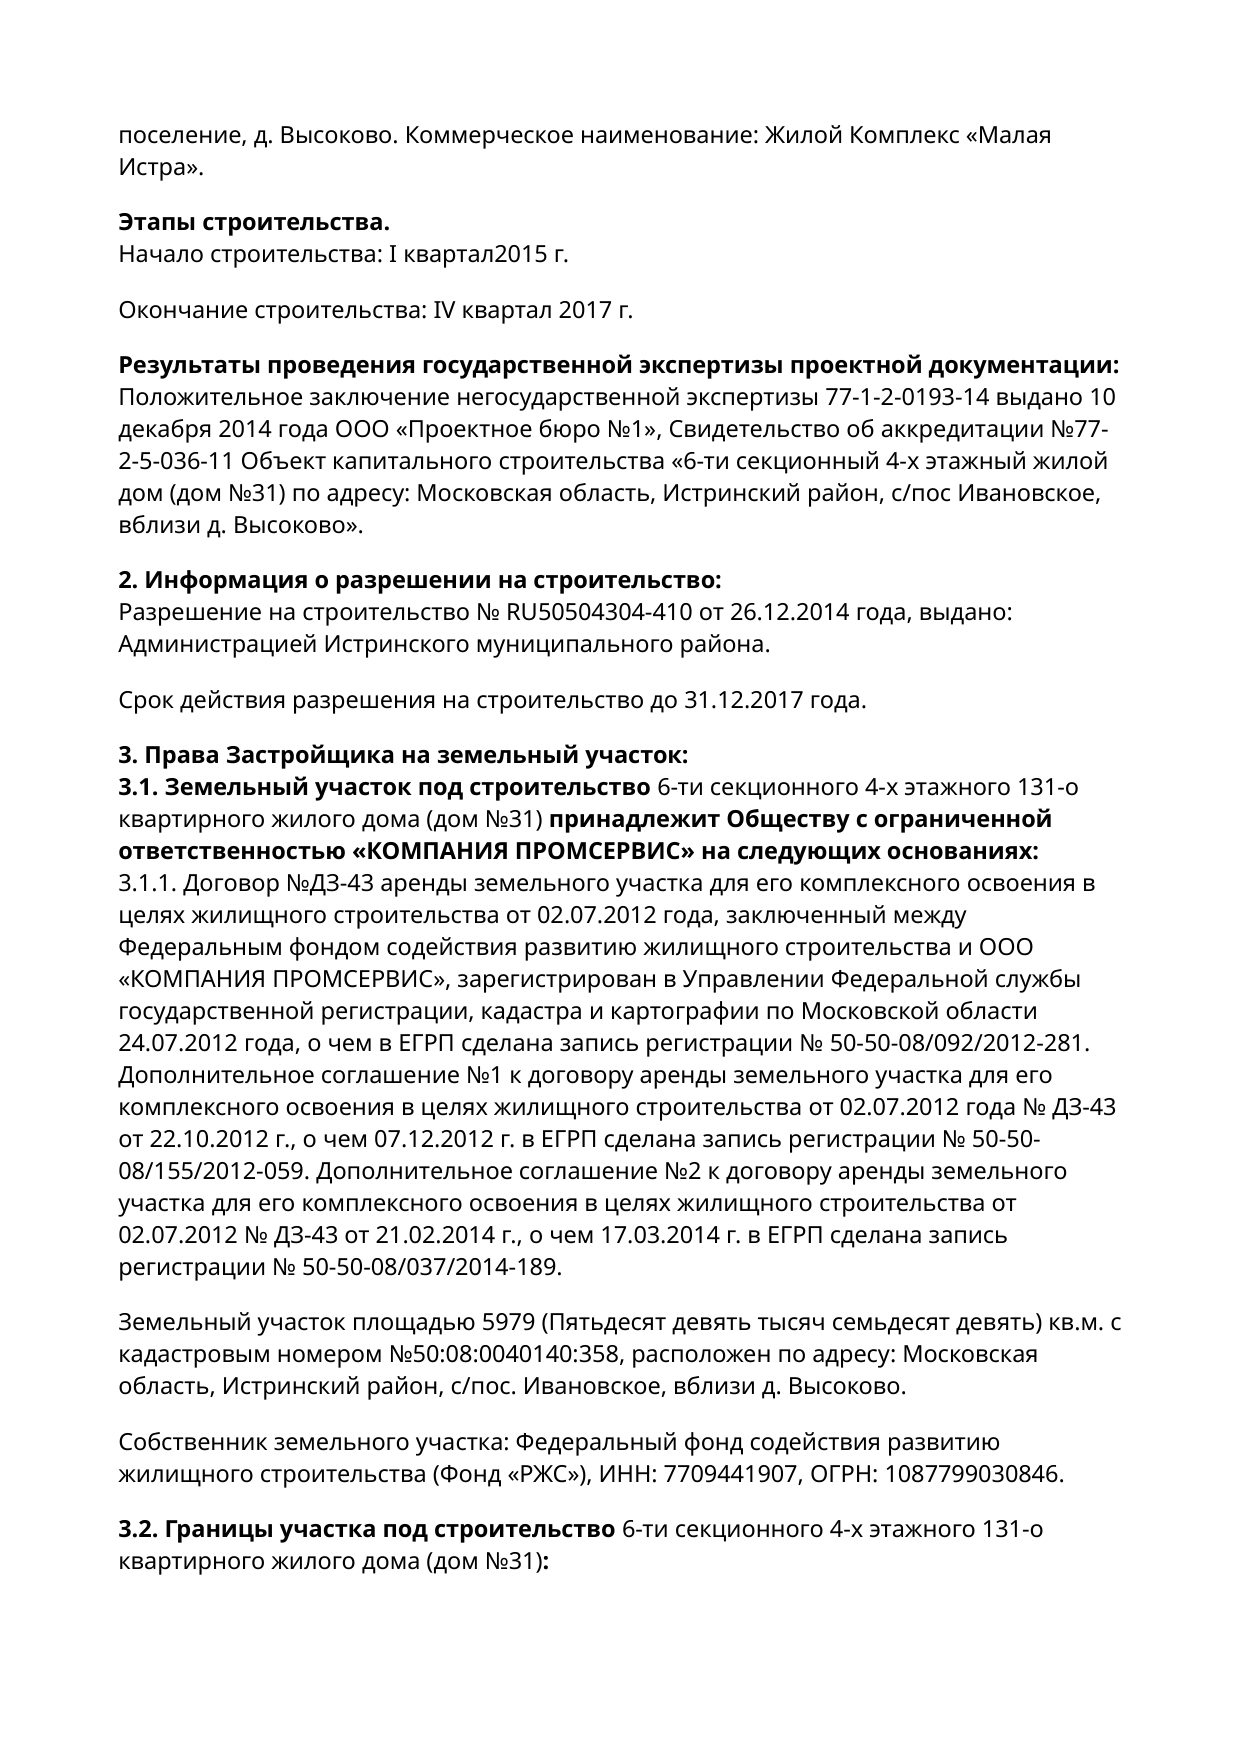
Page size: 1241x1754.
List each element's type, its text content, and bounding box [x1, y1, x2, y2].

text 3.2. Границы участка под строительство 6-ти секционного 4-х этажного 131-о квартирного жилого дома (дом №31): [118, 1512, 1122, 1576]
text Результаты проведения государственной экспертизы проектной документации: [118, 348, 1122, 380]
text Собственник земельного участка: Федеральный фонд содействия развитию жилищного строительства (Фонд «РЖС»), ИНН: 7709441907, ОГРН: 1087799030846. [118, 1425, 1122, 1489]
text 2. Информация о разрешении на строительство: [118, 564, 1122, 596]
text Земельный участок площадью 5979 (Пятьдесят девять тысяч семьдесят девять) кв.м. с кадастровым номером №50:08:0040140:358, расположен по адресу: Московская область, Истринский район, с/пос. Ивановское, вблизи д. Высоково. [118, 1306, 1122, 1401]
text Положительное заключение негосударственной экспертизы 77-1-2-0193-14 выдано 10 декабря 2014 года ООО «Проектное бюро №1», Свидетельство об аккредитации №77-2-5-036-11 Объект капитального строительства «6-ти секционный 4-х этажный жилой дом (дом №31) по адресу: Московская область, Истринский район, с/пос Ивановское, вблизи д. Высоково». [118, 380, 1122, 540]
text Разрешение на строительство № RU50504304-410 от 26.12.2014 года, выдано: Администрацией Истринского муниципального района. [118, 596, 1122, 659]
text Этапы строительства. [118, 206, 1122, 237]
text Начало строительства: I квартал2015 г. [118, 237, 1122, 269]
text 3. Права Застройщика на земельный участок: [118, 738, 1122, 770]
text 3.1. Земельный участок под строительство 6-ти секционного 4-х этажного 131-о квартирного жилого дома (дом №31) принадлежит Обществу с ограниченной ответственностью «КОМПАНИЯ ПРОМСЕРВИС» на следующих основаниях: [118, 770, 1122, 866]
text поселение, д. Высоково. Коммерческое наименование: Жилой Комплекс «Малая Истра». [118, 118, 1122, 182]
text Окончание строительства: IV квартал 2017 г. [118, 293, 1122, 325]
text Срок действия разрешения на строительство до 31.12.2017 года. [118, 683, 1122, 715]
text 3.1.1. Договор №ДЗ-43 аренды земельного участка для его комплексного освоения в целях жилищного строительства от 02.07.2012 года, заключенный между Федеральным фондом содействия развитию жилищного строительства и ООО «КОМПАНИЯ ПРОМСЕРВИС», зарегистрирован в Управлении Федеральной службы государственной регистрации, кадастра и картографии по Московской области 24.07.2012 года, о чем в ЕГРП сделана запись регистрации № 50-50-08/092/2012-281. Дополнительное соглашение №1 к договору аренды земельного участка для его комплексного освоения в целях жилищного строительства от 02.07.2012 года № ДЗ-43 от 22.10.2012 г., о чем 07.12.2012 г. в ЕГРП сделана запись регистрации № 50-50-08/155/2012-059. Дополнительное соглашение №2 к договору аренды земельного участка для его комплексного освоения в целях жилищного строительства от 02.07.2012 № ДЗ-43 от 21.02.2014 г., о чем 17.03.2014 г. в ЕГРП сделана запись регистрации № 50-50-08/037/2014-189. [118, 866, 1122, 1282]
